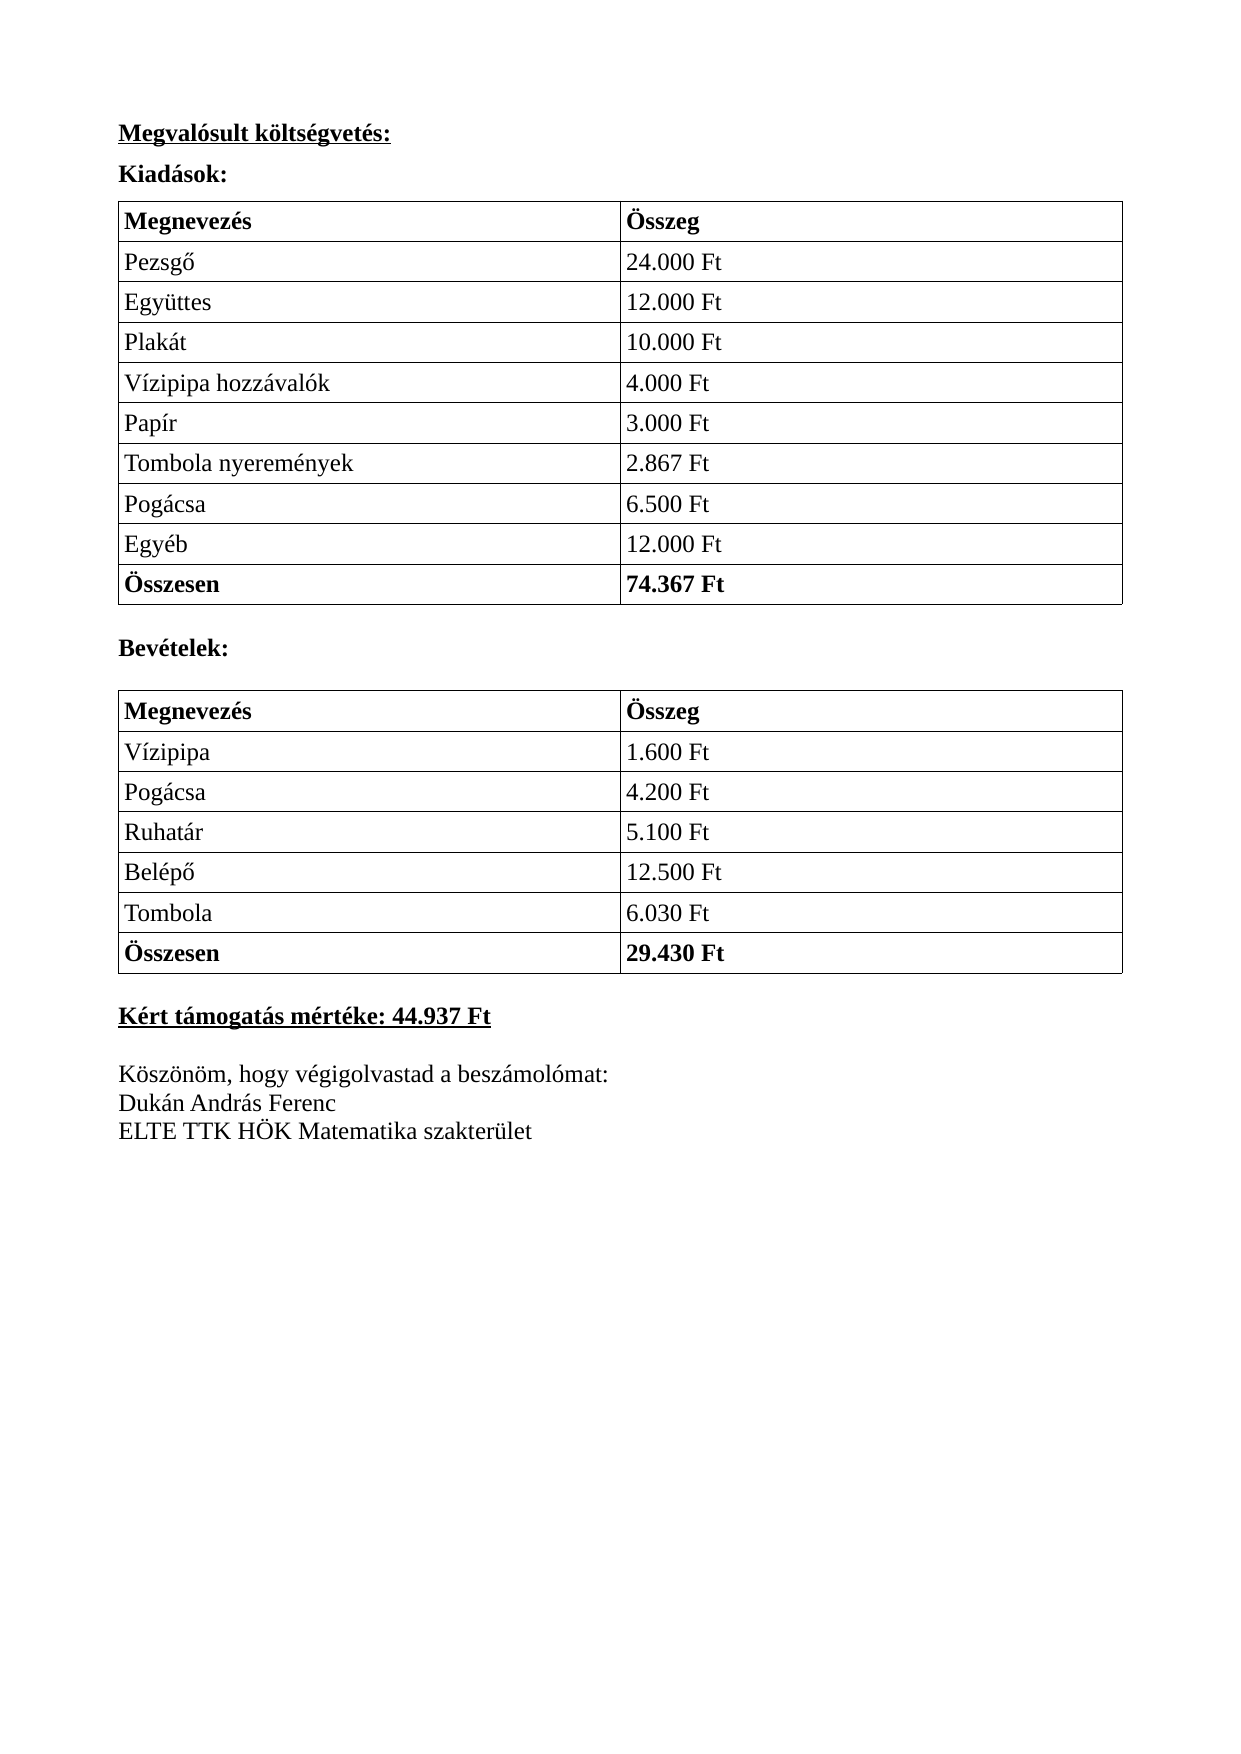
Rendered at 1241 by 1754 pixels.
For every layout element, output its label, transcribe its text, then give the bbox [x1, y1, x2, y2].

table_cell Összesen [119, 565, 620, 604]
table_cell 12.500 Ft [621, 853, 1122, 892]
table_cell 3.000 Ft [621, 403, 1122, 442]
table_cell 4.200 Ft [621, 772, 1122, 811]
table_cell Pogácsa [119, 772, 620, 811]
table_cell 12.000 Ft [621, 524, 1122, 563]
table_cell 6.030 Ft [621, 893, 1122, 932]
text ELTE TTK HÖK Matematika szakterület [118, 1116, 1122, 1145]
table_cell 24.000 Ft [621, 242, 1122, 281]
table_cell 1.600 Ft [621, 732, 1122, 771]
table_cell Plakát [119, 323, 620, 362]
table_cell 10.000 Ft [621, 323, 1122, 362]
table_header Összeg [621, 691, 1122, 731]
text Megvalósult költségvetés: [118, 118, 1122, 147]
table_cell Vízipipa [119, 732, 620, 771]
table_cell 6.500 Ft [621, 484, 1122, 523]
text Kért támogatás mértéke: 44.937 Ft [118, 1001, 1122, 1030]
text Bevételek: [118, 633, 1122, 661]
table_cell 12.000 Ft [621, 282, 1122, 322]
table_cell 4.000 Ft [621, 363, 1122, 402]
table_cell Összesen [119, 933, 620, 973]
table_cell 29.430 Ft [621, 933, 1122, 973]
table_header Összeg [621, 202, 1122, 241]
table_cell Ruhatár [119, 812, 620, 852]
table_cell Egyéb [119, 524, 620, 563]
text Köszönöm, hogy végigolvastad a beszámolómat: [118, 1059, 1122, 1088]
table_cell Együttes [119, 282, 620, 322]
table_cell Belépő [119, 853, 620, 892]
table_cell Pogácsa [119, 484, 620, 523]
table_cell 2.867 Ft [621, 444, 1122, 483]
table_cell 74.367 Ft [621, 565, 1122, 604]
table_header Megnevezés [119, 202, 620, 241]
table_cell Vízipipa hozzávalók [119, 363, 620, 402]
text Kiadások: [118, 159, 1122, 188]
table_cell Papír [119, 403, 620, 442]
table_cell Pezsgő [119, 242, 620, 281]
table_cell Tombola [119, 893, 620, 932]
text Dukán András Ferenc [118, 1088, 1122, 1116]
table_cell 5.100 Ft [621, 812, 1122, 852]
table_header Megnevezés [119, 691, 620, 731]
table_cell Tombola nyeremények [119, 444, 620, 483]
